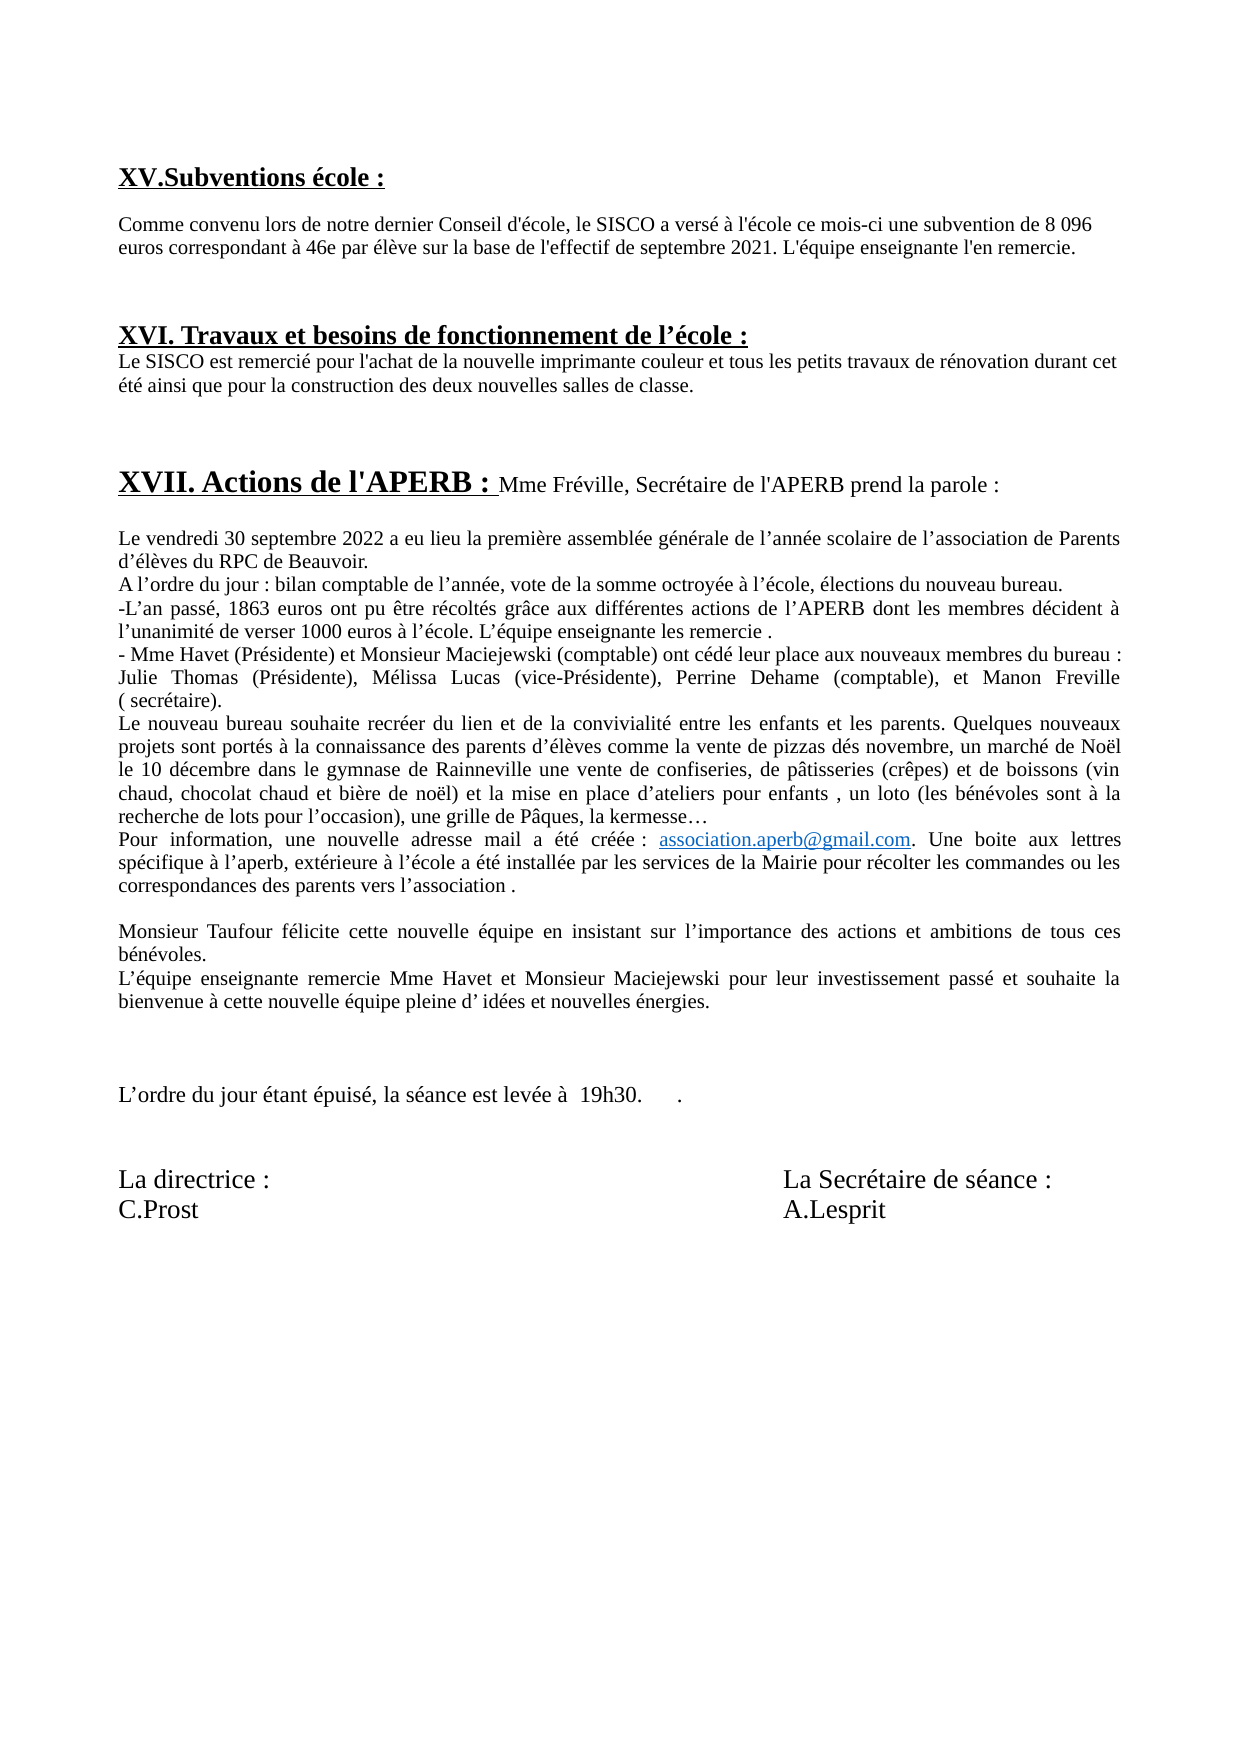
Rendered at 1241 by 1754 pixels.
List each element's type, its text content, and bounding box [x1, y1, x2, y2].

text l’association des parent [118, 499, 1122, 527]
text L’ordre du jour étant épuisé, la séance est levée à 19h30. . [118, 1082, 1122, 1107]
text La directrice : La Secrétaire de séance : [118, 1165, 1122, 1195]
list XVII. Actions de l'APERB : Mme Fréville, Secrétaire de l'APERB prend la parole : [118, 465, 1122, 499]
text Pour information, une nouvelle adresse mail a été créée : association.aperb@gmail.com. Une boite aux lettres spécifique à l’aperb, extérieure à l’école a été installée par les services de la Mairie pour récolter les commandes ou les correspondances des parents vers l’association . [118, 828, 1122, 897]
text XV.Subventions école : [118, 162, 1122, 192]
text Le SISCO est remercié pour l'achat de la nouvelle imprimante couleur et tous les petits travaux de rénovation durant cet été ainsi que pour la construction des deux nouvelles salles de classe. [118, 350, 1122, 397]
text A l’ordre du jour : bilan comptable de l’année, vote de la somme octroyée à l’école, élections du nouveau bureau. [118, 573, 1122, 596]
text Le nouveau bureau souhaite recréer du lien et de la convivialité entre les enfants et les parents. Quelques nouveaux projets sont portés à la connaissance des parents d’élèves comme la vente de pizzas dés novembre, un marché de Noël le 10 décembre dans le gymnase de Rainneville une vente de confiseries, de pâtisseries (crêpes) et de boissons (vin chaud, chocolat chaud et bière de noël) et la mise en place d’ateliers pour enfants , un loto (les bénévoles sont à la recherche de lots pour l’occasion), une grille de Pâques, la kermesse… [118, 712, 1122, 828]
text - Mme Havet (Présidente) et Monsieur Maciejewski (comptable) ont cédé leur place aux nouveaux membres du bureau : Julie Thomas (Présidente), Mélissa Lucas (vice-Présidente), Perrine Dehame (comptable), et Manon Freville ( secrétaire). [118, 643, 1122, 712]
text -L’an passé, 1863 euros ont pu être récoltés grâce aux différentes actions de l’APERB dont les membres décident à l’unanimité de verser 1000 euros à l’école. L’équipe enseignante les remercie . [118, 596, 1122, 643]
text Monsieur Taufour félicite cette nouvelle équipe en insistant sur l’importance des actions et ambitions de tous ces bénévoles. [118, 920, 1122, 966]
text C.Prost A.Lesprit [118, 1195, 1122, 1225]
list XVI. Travaux et besoins de fonctionnement de l’école : [118, 320, 1122, 350]
text Le vendredi 30 septembre 2022 a eu lieu la première assemblée générale de l’année scolaire de l’association de Parents d’élèves du RPC de Beauvoir. [118, 527, 1122, 573]
text Comme convenu lors de notre dernier Conseil d'école, le SISCO a versé à l'école ce mois-ci une subvention de 8 096 euros correspondant à 46e par élève sur la base de l'effectif de septembre 2021. L'équipe enseignante l'en remercie. [118, 213, 1122, 259]
text L’équipe enseignante remercie Mme Havet et Monsieur Maciejewski pour leur investissement passé et souhaite la bienvenue à cette nouvelle équipe pleine d’ idées et nouvelles énergies. [118, 966, 1122, 1013]
